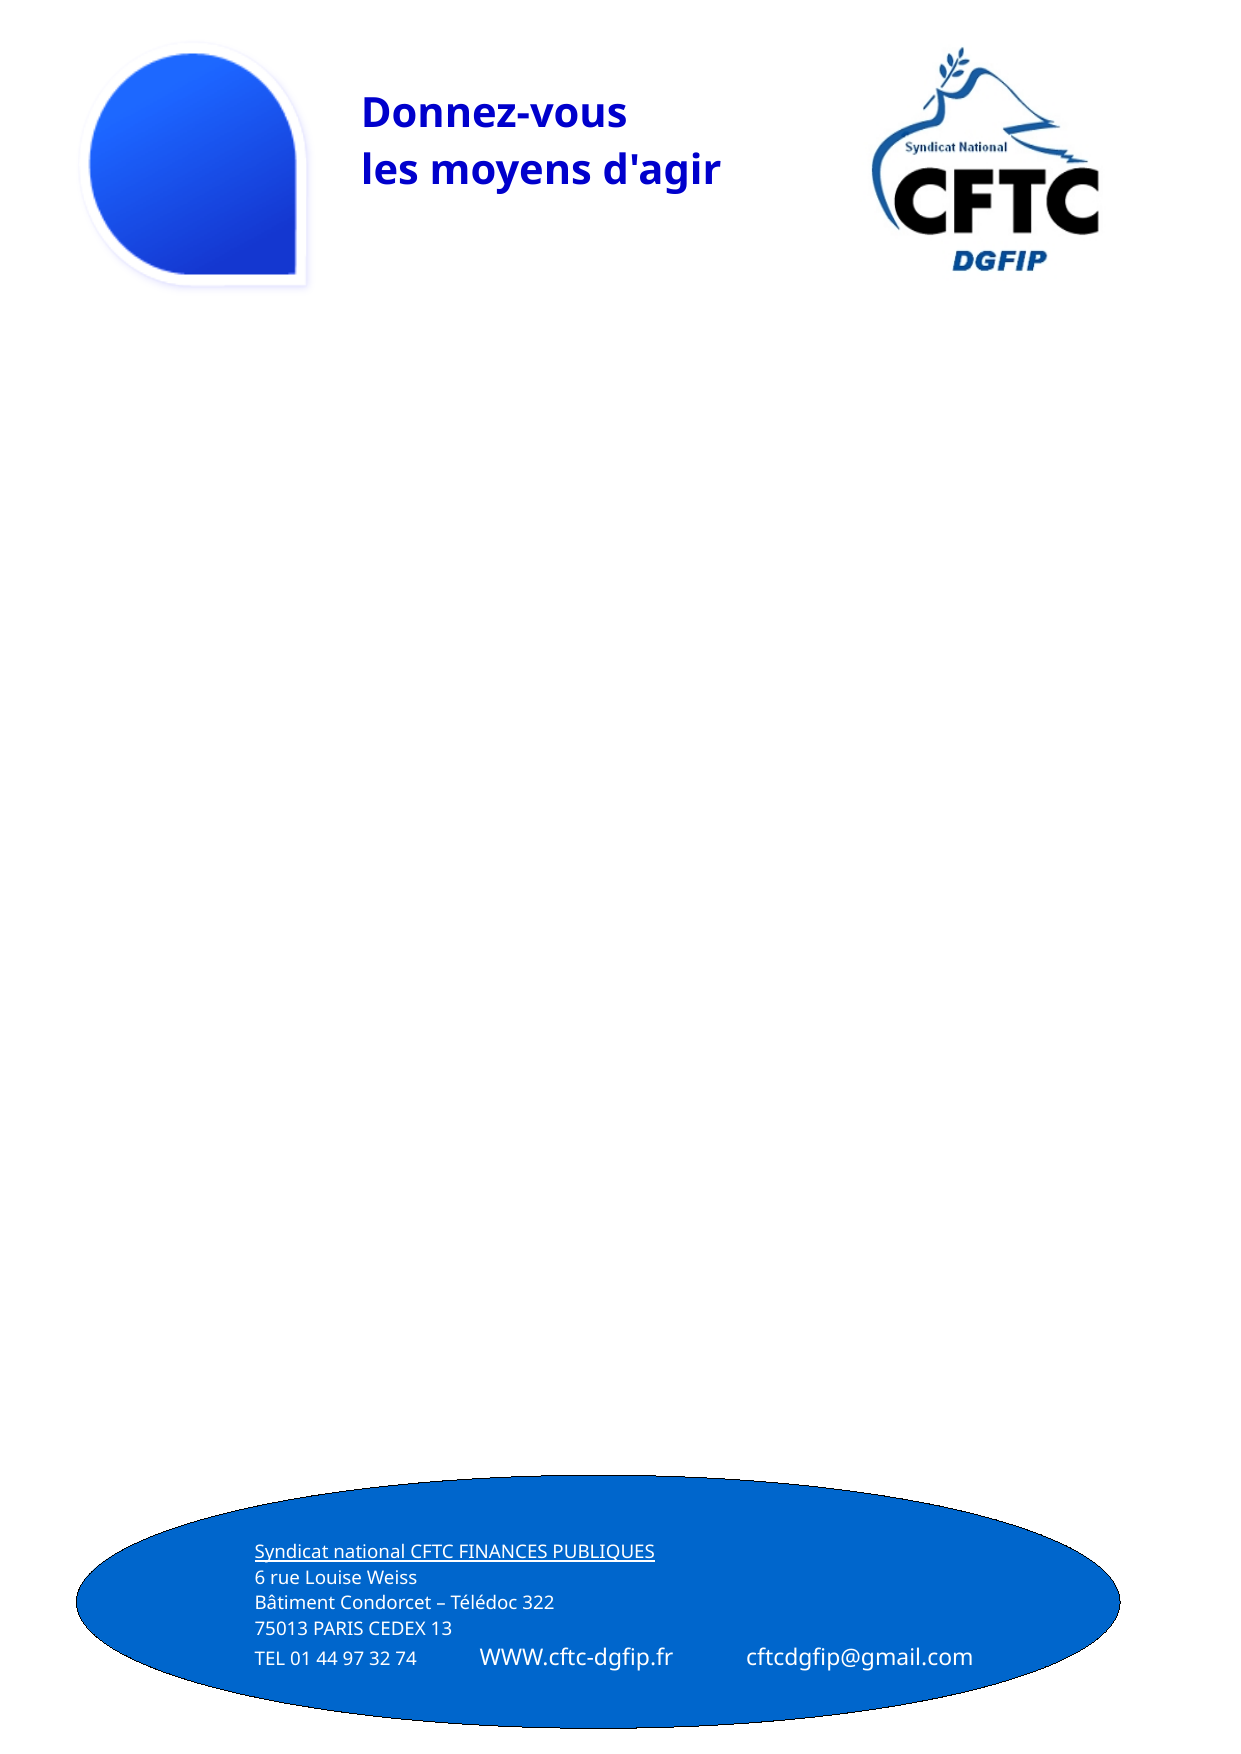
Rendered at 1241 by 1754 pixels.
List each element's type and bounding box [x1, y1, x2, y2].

picture [842, 24, 1113, 319]
picture [52, 18, 344, 318]
